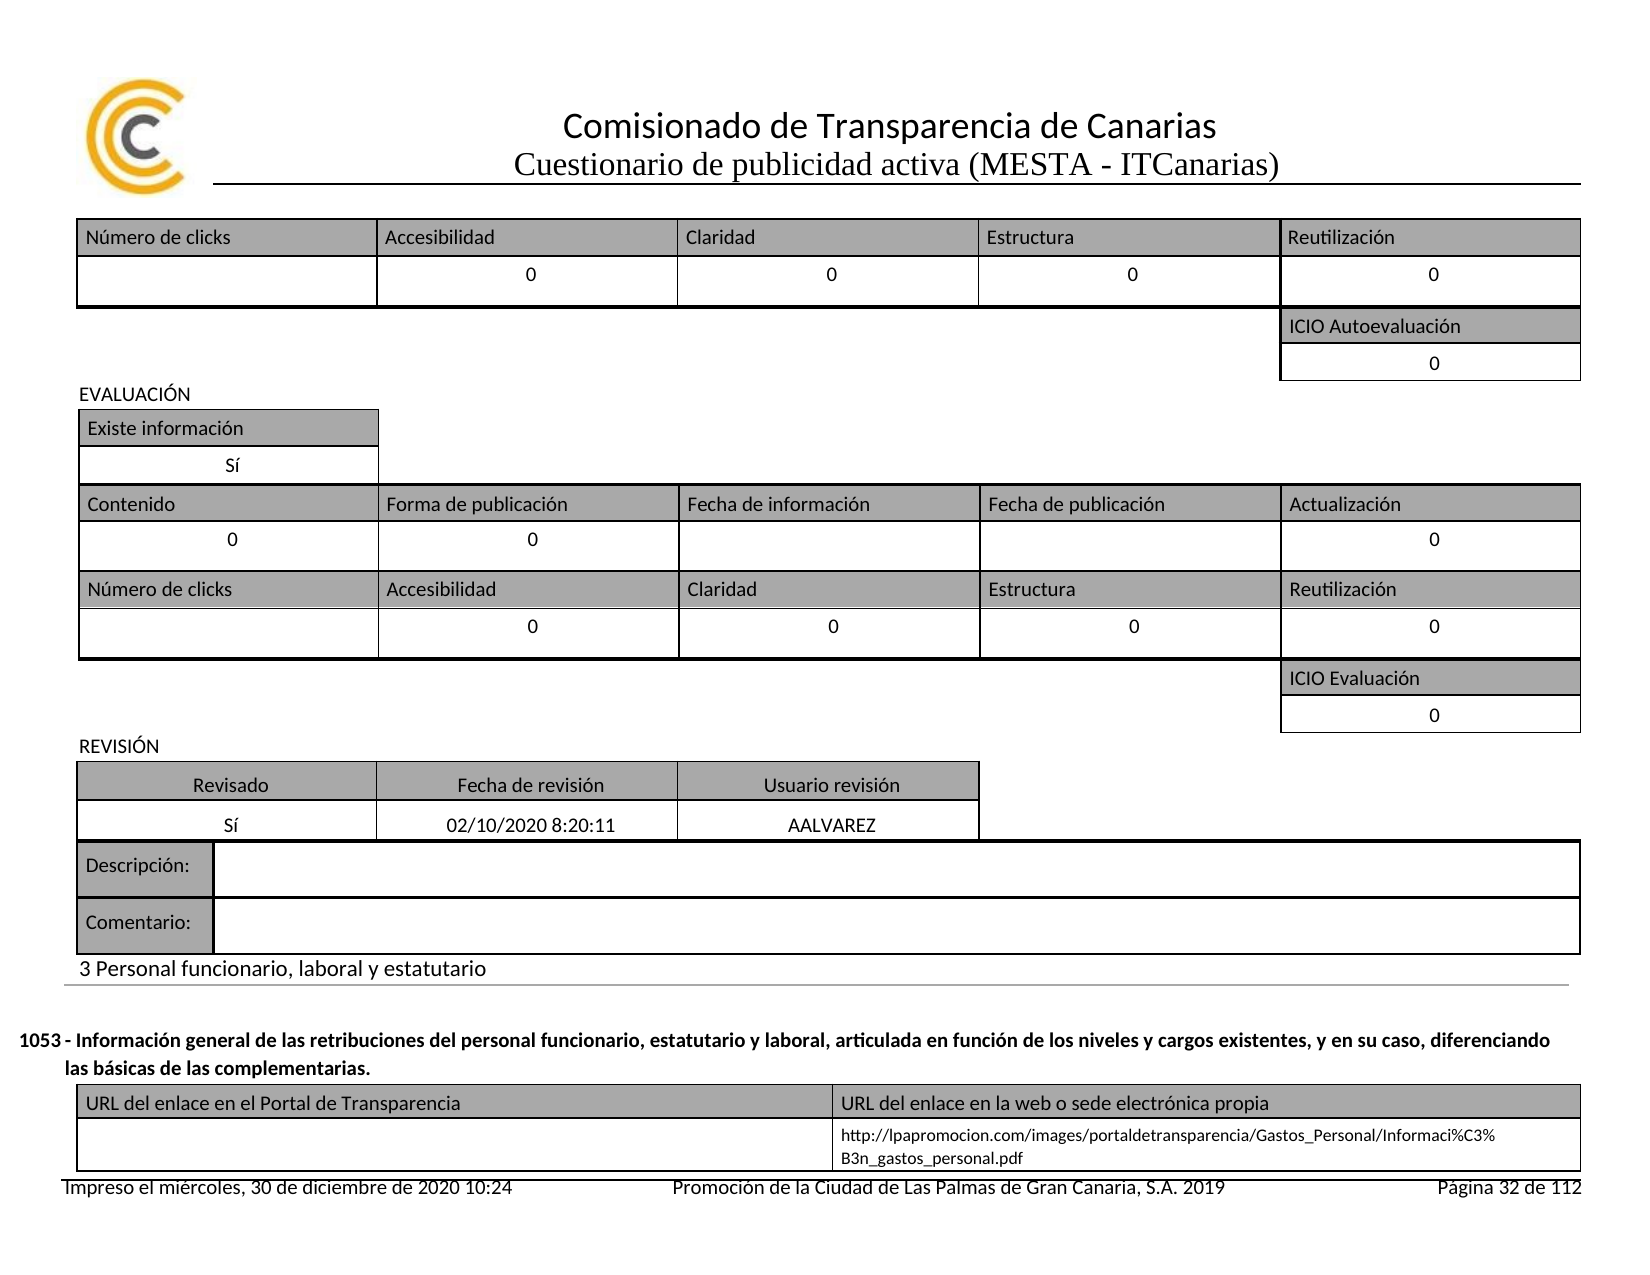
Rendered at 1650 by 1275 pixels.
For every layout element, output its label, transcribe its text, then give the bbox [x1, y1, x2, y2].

table_header [980, 761, 1580, 839]
table_cell Estructura [981, 572, 1280, 607]
table_cell 0 [1282, 257, 1580, 305]
table_cell [78, 257, 376, 305]
table_header URL del enlace en el Portal de Transparencia [78, 1085, 832, 1117]
table_cell [215, 899, 377, 953]
table_cell [980, 661, 1280, 732]
table_cell Sí [80, 447, 378, 483]
table_cell Claridad [678, 220, 978, 255]
table_cell [679, 661, 980, 732]
table_cell Accesibilidad [379, 572, 678, 607]
table_cell Reutilización [1282, 572, 1580, 607]
table_cell 0 [1282, 522, 1580, 570]
table_cell Fecha de publicación [981, 486, 1280, 520]
table_cell Claridad [680, 572, 979, 607]
table_header [379, 409, 679, 483]
table_cell Número de clicks [78, 220, 376, 255]
table_cell 0 [680, 609, 979, 657]
table_header Fecha de revisión [377, 762, 677, 799]
table_cell Fecha de información [680, 486, 979, 520]
table_cell [79, 661, 378, 732]
table_cell Forma de publicación [379, 486, 678, 520]
table_header Usuario revisión [678, 762, 978, 799]
table_cell [981, 522, 1280, 570]
table_cell http://lpapromocion.com/images/portaldetransparencia/Gastos_Personal/Informaci%C3% B3n_gastos_personal.pdf [833, 1119, 1580, 1170]
table_cell Descripción: [78, 843, 212, 896]
table_cell 0 [1282, 609, 1580, 657]
table_cell [680, 522, 979, 570]
table_cell 0 [378, 257, 677, 305]
table_cell Estructura [979, 220, 1279, 255]
table_cell [678, 843, 1579, 896]
table_cell [378, 661, 679, 732]
table_cell Reutilización [1282, 220, 1580, 255]
table_cell [377, 843, 678, 896]
table_cell 0 [1282, 344, 1580, 379]
table_cell AALVAREZ [678, 801, 978, 839]
table_cell 0 [379, 522, 678, 570]
table_cell Comentario: [78, 899, 212, 953]
table_cell 0 [981, 609, 1280, 657]
table_header [1281, 409, 1580, 483]
table_cell 0 [379, 609, 678, 657]
table_header [679, 409, 980, 483]
table_cell ICIO Evaluación [1282, 661, 1580, 694]
table_cell 0 [979, 257, 1279, 305]
table_cell [215, 843, 377, 896]
table_header [980, 409, 1281, 483]
table_cell 0 [678, 257, 978, 305]
table_header URL del enlace en la web o sede electrónica propia [833, 1085, 1580, 1117]
text EVALUACIÓN [79, 381, 1582, 406]
table_cell [78, 1119, 832, 1170]
table_cell 02/10/2020 8:20:11 [377, 801, 677, 839]
table_cell 0 [80, 522, 378, 570]
table_cell [80, 609, 378, 657]
table_cell [377, 899, 678, 953]
table_cell [979, 309, 1279, 379]
table_cell Sí [78, 801, 376, 839]
list - Información general de las retribuciones del personal funcionario, estatutario y laboral, articulada en función de los niveles y cargos existentes, y en su caso, diferenciando las básicas de las complementarias. [19, 1027, 1576, 1081]
table_cell Actualización [1282, 486, 1580, 520]
table_cell [77, 309, 377, 379]
table_header Existe información [80, 410, 378, 445]
table_cell 0 [1282, 696, 1580, 732]
table_cell [678, 899, 1579, 953]
table_cell ICIO Autoevaluación [1282, 309, 1580, 342]
table_cell Contenido [80, 486, 378, 520]
table_header Revisado [78, 762, 376, 799]
table_cell Número de clicks [80, 572, 378, 607]
subtitle 3 Personal funcionario, laboral y estatutario [79, 954, 1582, 982]
table_cell Accesibilidad [378, 220, 677, 255]
table_cell [377, 309, 677, 379]
table_cell [678, 309, 978, 379]
text REVISIÓN [79, 733, 1582, 758]
